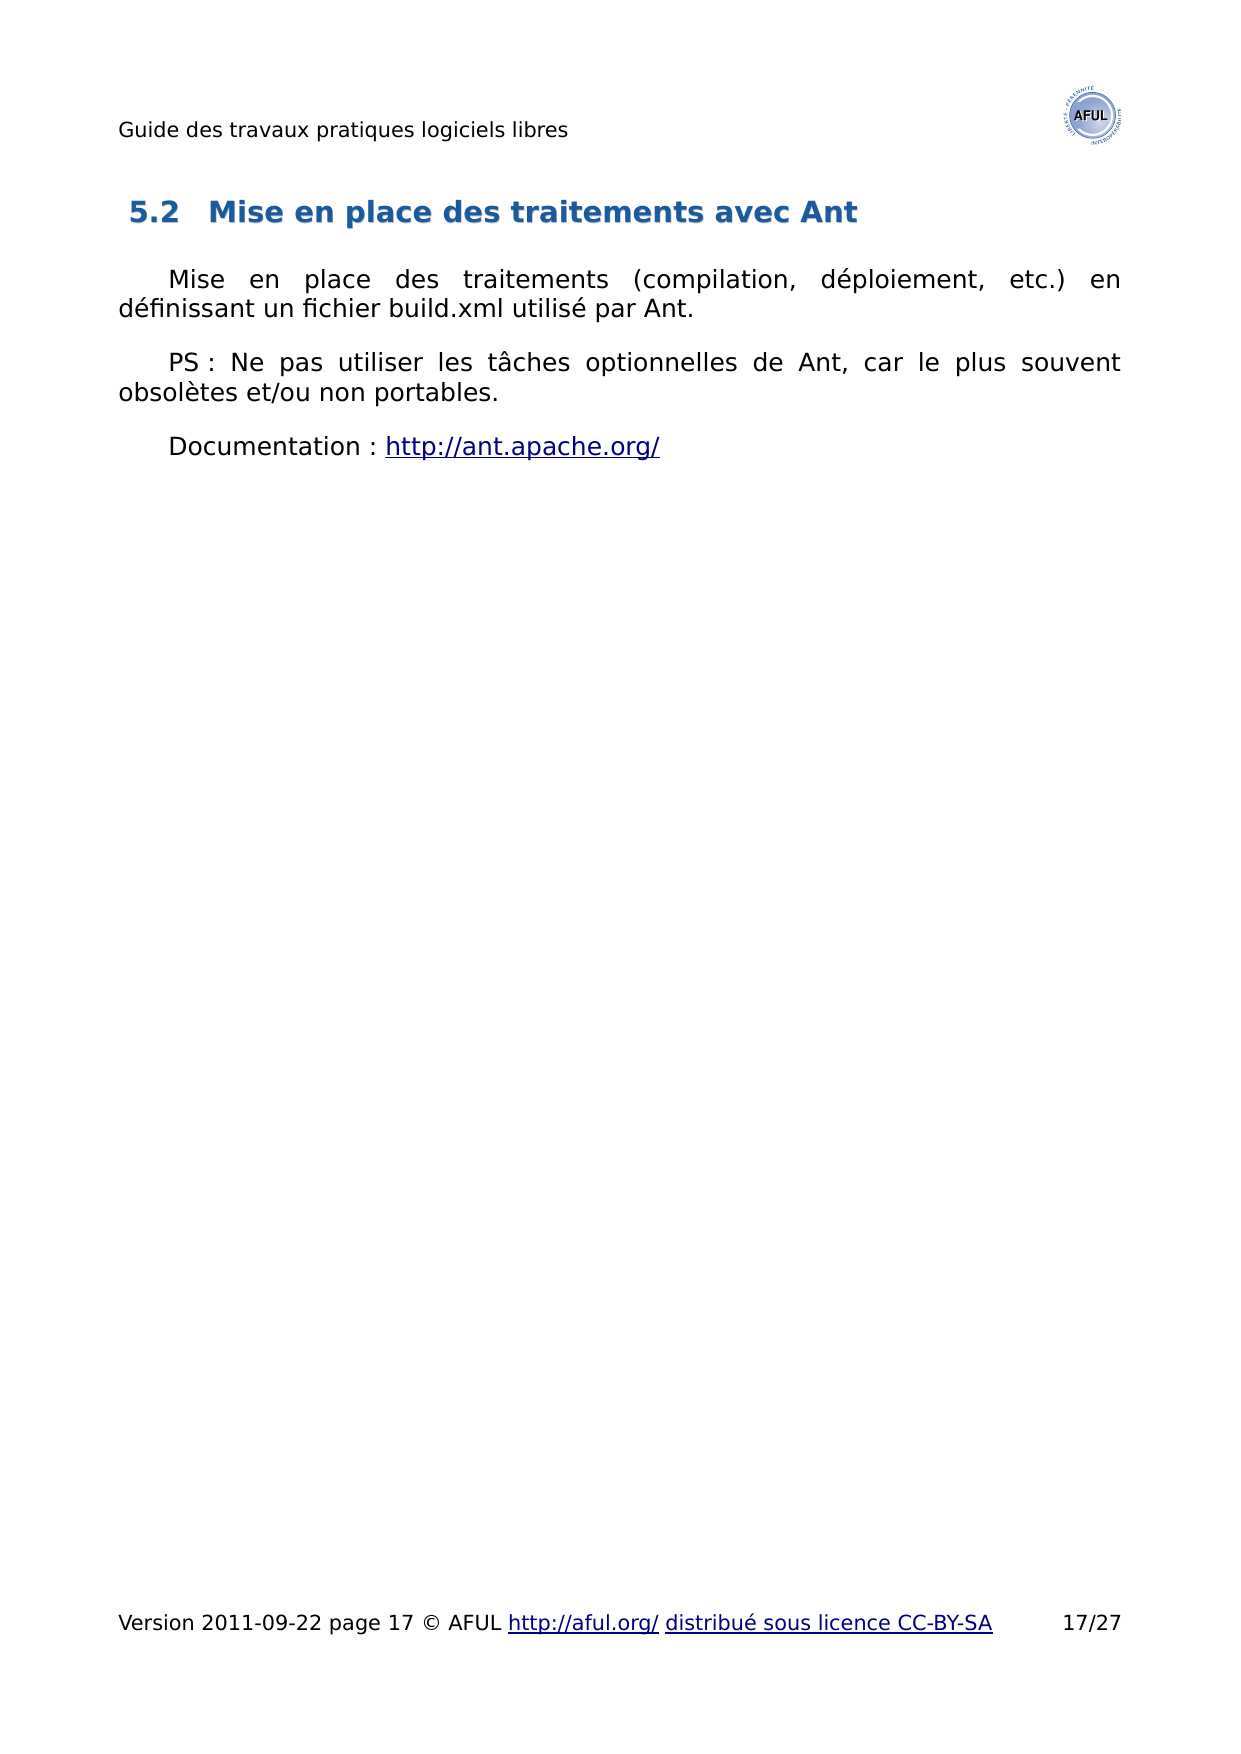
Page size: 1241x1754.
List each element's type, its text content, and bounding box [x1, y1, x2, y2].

text PS : Ne pas utiliser les tâches optionnelles de Ant, car le plus souvent obsolètes et/ou non portables. [118, 349, 1122, 407]
subtitle Mise en place des traitements avec Ant [118, 196, 1122, 229]
picture [1062, 85, 1122, 145]
text Mise en place des traitements (compilation, déploiement, etc.) en définissant un fichier build.xml utilisé par Ant. [118, 266, 1122, 324]
text Documentation : http://ant.apache.org/ [118, 432, 1122, 461]
